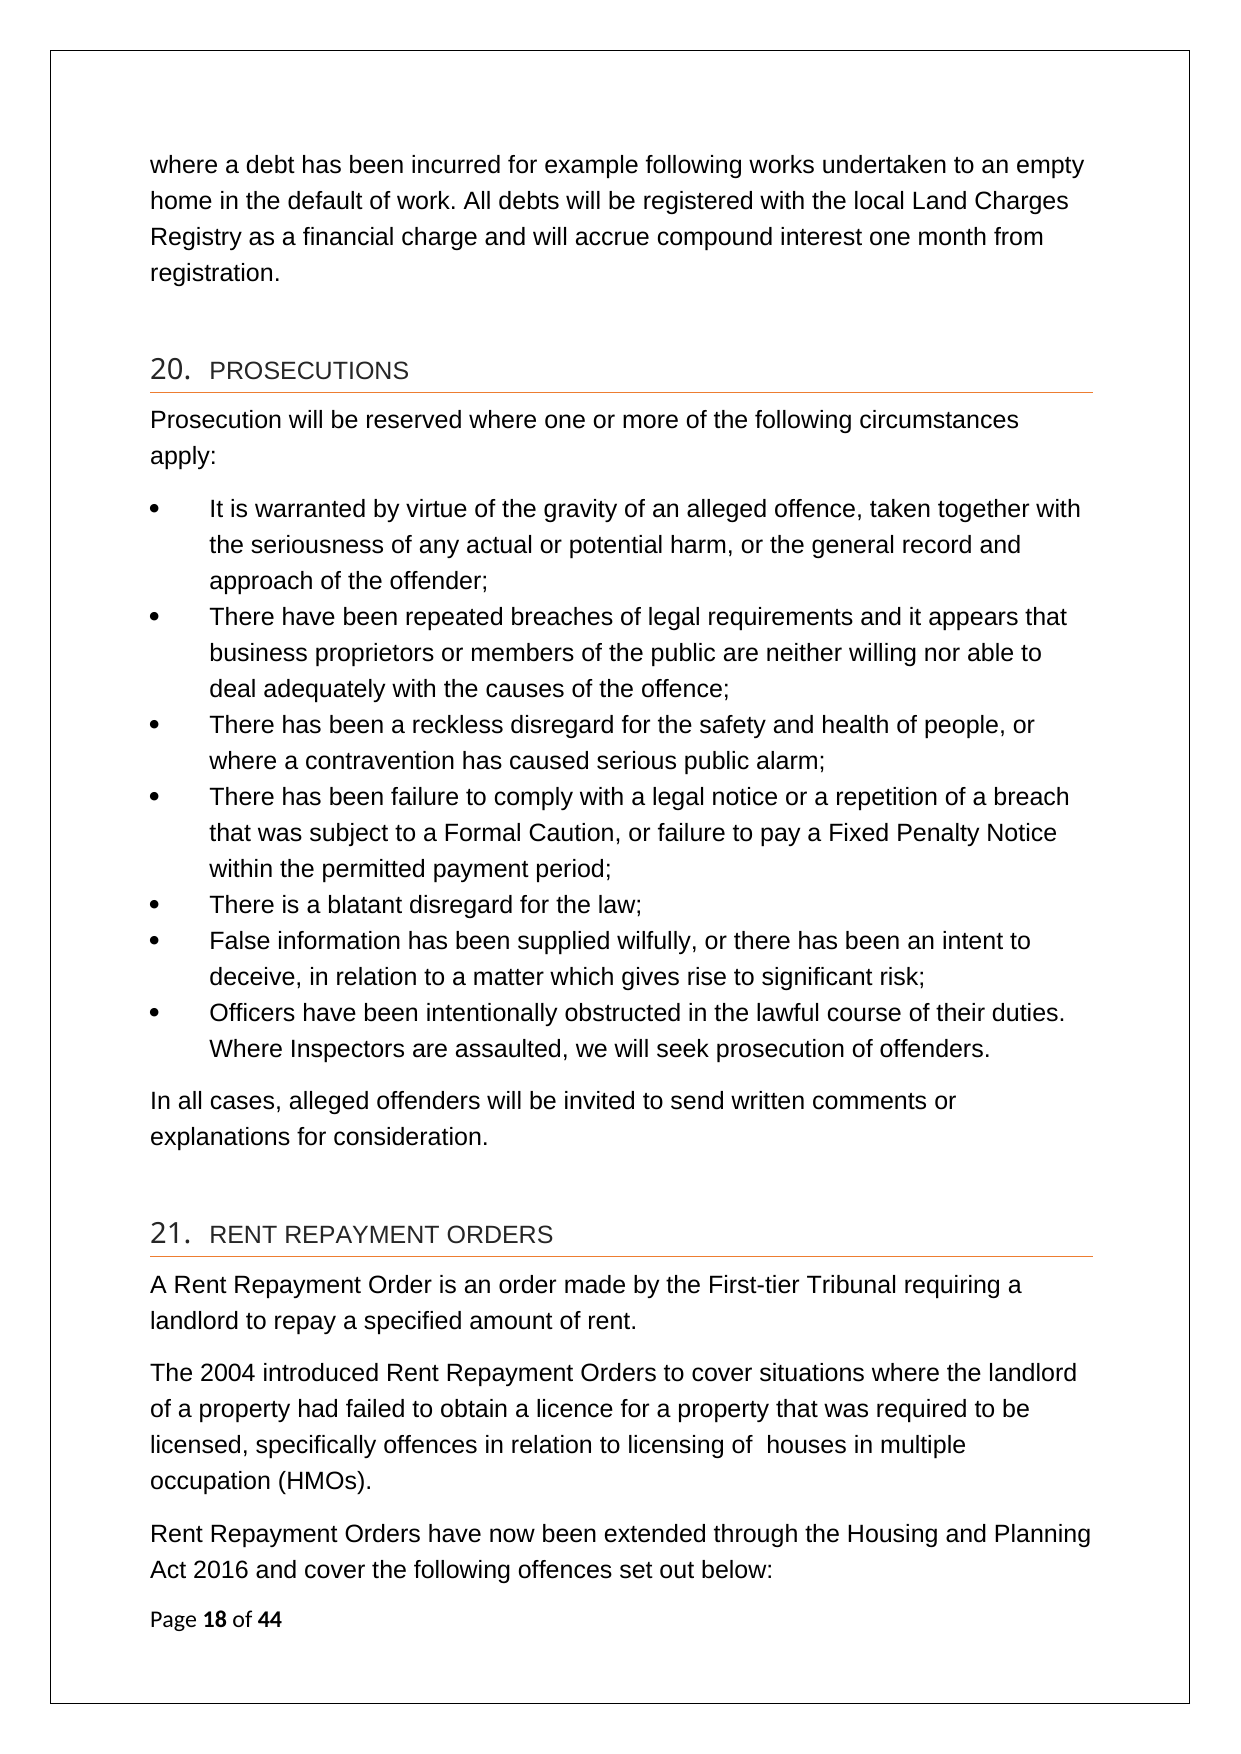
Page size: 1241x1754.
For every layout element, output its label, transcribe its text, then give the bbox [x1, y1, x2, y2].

list There has been failure to comply with a legal notice or a repetition of a breach that was subject to a Formal Caution, or failure to pay a Fixed Penalty Notice within the permitted payment period; [150, 782, 1093, 882]
list Officers have been intentionally obstructed in the lawful course of their duties. Where Inspectors are assaulted, we will seek prosecution of offenders. [150, 998, 1093, 1062]
text Rent Repayment Orders have now been extended through the Housing and Planning Act 2016 and cover the following offences set out below: [150, 1519, 1093, 1583]
list There have been repeated breaches of legal requirements and it appears that business proprietors or members of the public are neither willing nor able to deal adequately with the causes of the offence; [150, 602, 1093, 702]
text where a debt has been incurred for example following works undertaken to an empty home in the default of work. All debts will be registered with the local Land Charges Registry as a financial charge and will accrue compound interest one month from registration. [150, 150, 1093, 287]
text A Rent Repayment Order is an order made by the First-tier Tribunal requiring a landlord to repay a specified amount of rent. [150, 1270, 1093, 1334]
list It is warranted by virtue of the gravity of an alleged offence, taken together with the seriousness of any actual or potential harm, or the general record and approach of the offender; [150, 494, 1093, 594]
text In all cases, alleged offenders will be invited to send written comments or explanations for consideration. [150, 1086, 1093, 1151]
text The 2004 introduced Rent Repayment Orders to cover situations where the landlord of a property had failed to obtain a licence for a property that was required to be licensed, specifically offences in relation to licensing of houses in multiple occupation (HMOs). [150, 1358, 1093, 1495]
subtitle PROSECUTIONS [150, 348, 1093, 392]
list False information has been supplied wilfully, or there has been an intent to deceive, in relation to a matter which gives rise to significant risk; [150, 926, 1093, 990]
subtitle RENT REPAYMENT ORDERS [150, 1212, 1093, 1256]
text Prosecution will be reserved where one or more of the following circumstances apply: [150, 405, 1093, 470]
list There is a blatant disregard for the law; [150, 889, 1093, 918]
list There has been a reckless disregard for the safety and health of people, or where a contravention has caused serious public alarm; [150, 710, 1093, 774]
